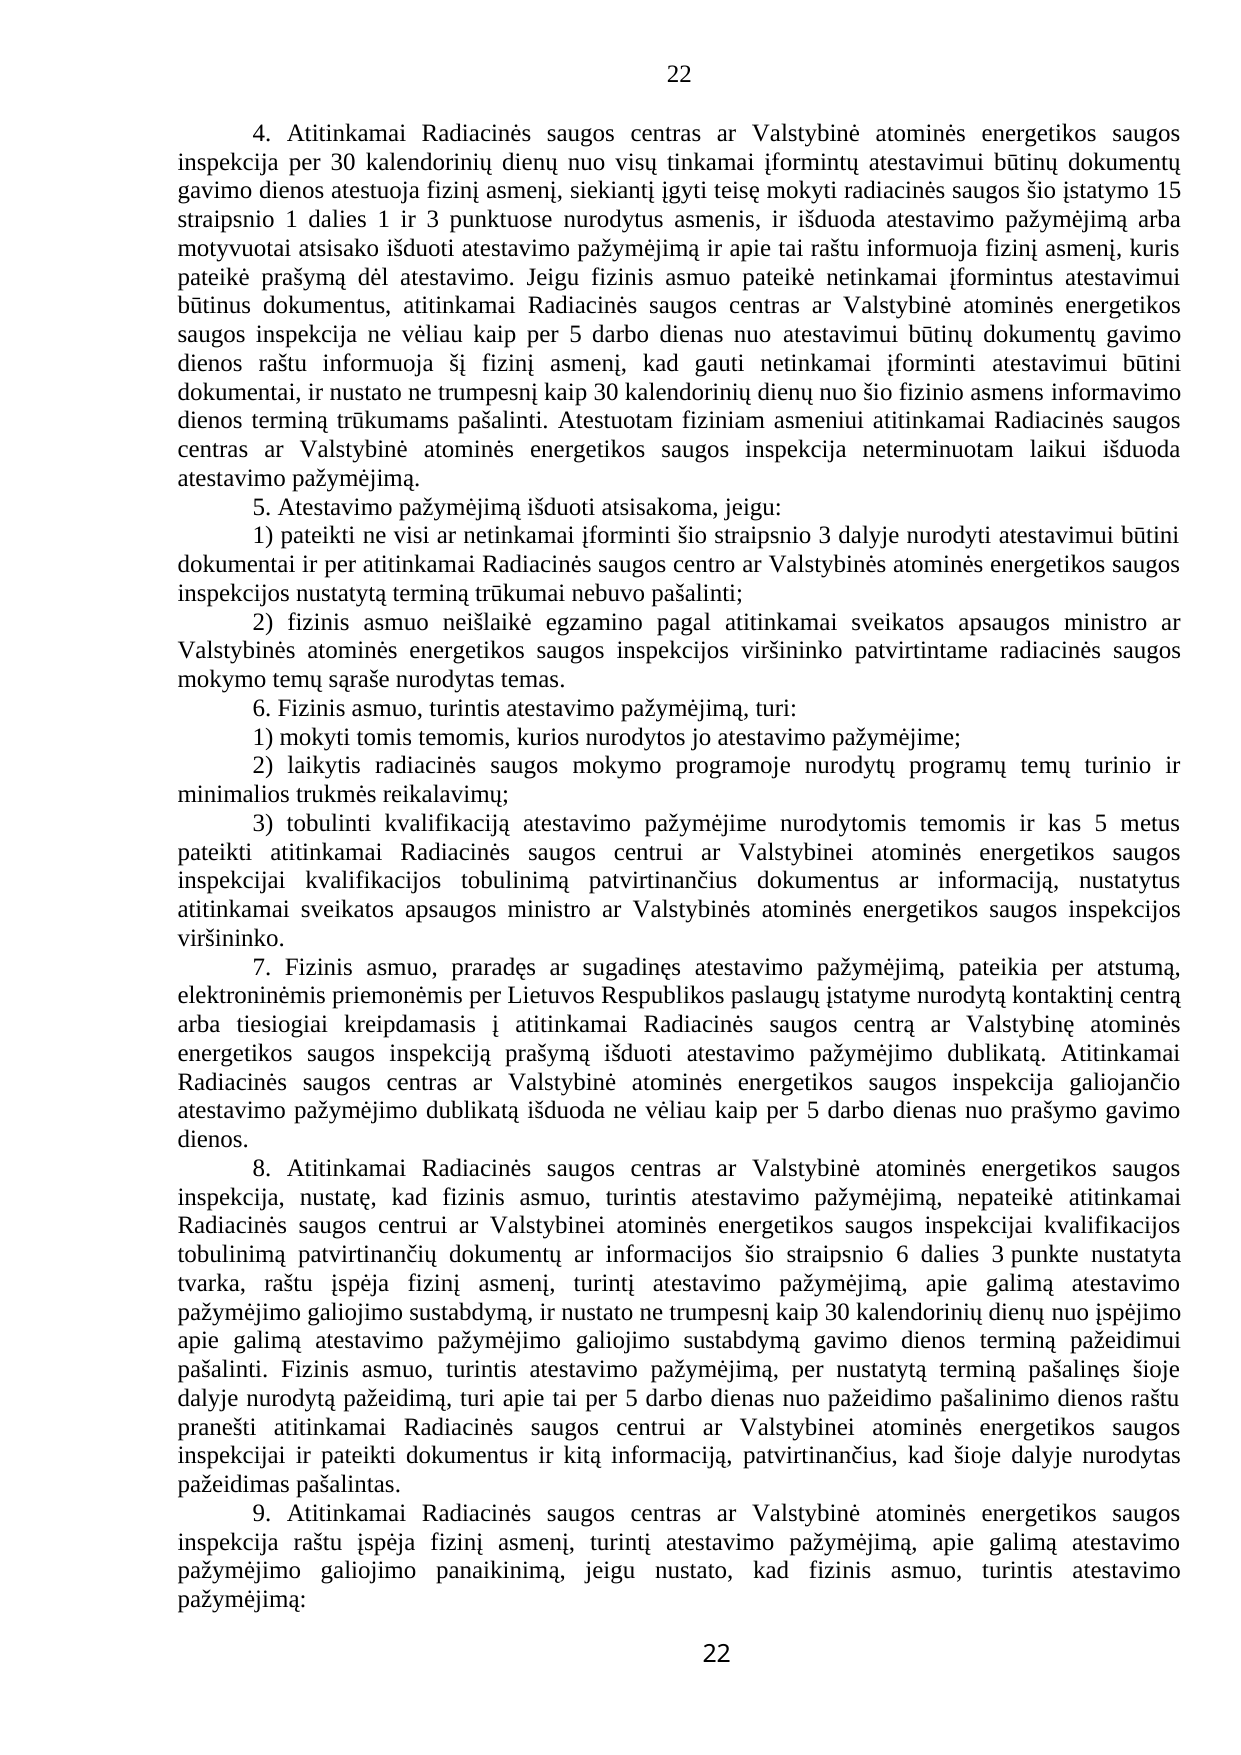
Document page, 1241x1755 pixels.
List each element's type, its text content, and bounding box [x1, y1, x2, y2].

text 1) mokyti tomis temomis, kurios nurodytos jo atestavimo pažymėjime; [177, 722, 1181, 751]
text 7. Fizinis asmuo, praradęs ar sugadinęs atestavimo pažymėjimą, pateikia per atstumą, elektroninėmis priemonėmis per Lietuvos Respublikos paslaugų įstatyme nurodytą kontaktinį centrą arba tiesiogiai kreipdamasis į atitinkamai Radiacinės saugos centrą ar Valstybinę atominės energetikos saugos inspekciją prašymą išduoti atestavimo pažymėjimo dublikatą. Atitinkamai Radiacinės saugos centras ar Valstybinė atominės energetikos saugos inspekcija galiojančio atestavimo pažymėjimo dublikatą išduoda ne vėliau kaip per 5 darbo dienas nuo prašymo gavimo dienos. [177, 952, 1181, 1153]
text 3) tobulinti kvalifikaciją atestavimo pažymėjime nurodytomis temomis ir kas 5 metus pateikti atitinkamai Radiacinės saugos centrui ar Valstybinei atominės energetikos saugos inspekcijai kvalifikacijos tobulinimą patvirtinančius dokumentus ar informaciją, nustatytus atitinkamai sveikatos apsaugos ministro ar Valstybinės atominės energetikos saugos inspekcijos viršininko. [177, 808, 1181, 952]
text 4. Atitinkamai Radiacinės saugos centras ar Valstybinė atominės energetikos saugos inspekcija per 30 kalendorinių dienų nuo visų tinkamai įformintų atestavimui būtinų dokumentų gavimo dienos atestuoja fizinį asmenį, siekiantį įgyti teisę mokyti radiacinės saugos šio įstatymo 15 straipsnio 1 dalies 1 ir 3 punktuose nurodytus asmenis, ir išduoda atestavimo pažymėjimą arba motyvuotai atsisako išduoti atestavimo pažymėjimą ir apie tai raštu informuoja fizinį asmenį, kuris pateikė prašymą dėl atestavimo. Jeigu fizinis asmuo pateikė netinkamai įformintus atestavimui būtinus dokumentus, atitinkamai Radiacinės saugos centras ar Valstybinė atominės energetikos saugos inspekcija ne vėliau kaip per 5 darbo dienas nuo atestavimui būtinų dokumentų gavimo dienos raštu informuoja šį fizinį asmenį, kad gauti netinkamai įforminti atestavimui būtini dokumentai, ir nustato ne trumpesnį kaip 30 kalendorinių dienų nuo šio fizinio asmens informavimo dienos terminą trūkumams pašalinti. Atestuotam fiziniam asmeniui atitinkamai Radiacinės saugos centras ar Valstybinė atominės energetikos saugos inspekcija neterminuotam laikui išduoda atestavimo pažymėjimą. [177, 118, 1181, 492]
text 9. Atitinkamai Radiacinės saugos centras ar Valstybinė atominės energetikos saugos inspekcija raštu įspėja fizinį asmenį, turintį atestavimo pažymėjimą, apie galimą atestavimo pažymėjimo galiojimo panaikinimą, jeigu nustato, kad fizinis asmuo, turintis atestavimo pažymėjimą: [177, 1498, 1181, 1613]
text 2) fizinis asmuo neišlaikė egzamino pagal atitinkamai sveikatos apsaugos ministro ar Valstybinės atominės energetikos saugos inspekcijos viršininko patvirtintame radiacinės saugos mokymo temų sąraše nurodytas temas. [177, 607, 1181, 693]
text 6. Fizinis asmuo, turintis atestavimo pažymėjimą, turi: [177, 693, 1181, 722]
text 2) laikytis radiacinės saugos mokymo programoje nurodytų programų temų turinio ir minimalios trukmės reikalavimų; [177, 751, 1181, 808]
text 5. Atestavimo pažymėjimą išduoti atsisakoma, jeigu: [177, 492, 1181, 521]
text 8. Atitinkamai Radiacinės saugos centras ar Valstybinė atominės energetikos saugos inspekcija, nustatę, kad fizinis asmuo, turintis atestavimo pažymėjimą, nepateikė atitinkamai Radiacinės saugos centrui ar Valstybinei atominės energetikos saugos inspekcijai kvalifikacijos tobulinimą patvirtinančių dokumentų ar informacijos šio straipsnio 6 dalies 3 punkte nustatyta tvarka, raštu įspėja fizinį asmenį, turintį atestavimo pažymėjimą, apie galimą atestavimo pažymėjimo galiojimo sustabdymą, ir nustato ne trumpesnį kaip 30 kalendorinių dienų nuo įspėjimo apie galimą atestavimo pažymėjimo galiojimo sustabdymą gavimo dienos terminą pažeidimui pašalinti. Fizinis asmuo, turintis atestavimo pažymėjimą, per nustatytą terminą pašalinęs šioje dalyje nurodytą pažeidimą, turi apie tai per 5 darbo dienas nuo pažeidimo pašalinimo dienos raštu pranešti atitinkamai Radiacinės saugos centrui ar Valstybinei atominės energetikos saugos inspekcijai ir pateikti dokumentus ir kitą informaciją, patvirtinančius, kad šioje dalyje nurodytas pažeidimas pašalintas. [177, 1153, 1181, 1498]
text 1) pateikti ne visi ar netinkamai įforminti šio straipsnio 3 dalyje nurodyti atestavimui būtini dokumentai ir per atitinkamai Radiacinės saugos centro ar Valstybinės atominės energetikos saugos inspekcijos nustatytą terminą trūkumai nebuvo pašalinti; [177, 521, 1181, 607]
